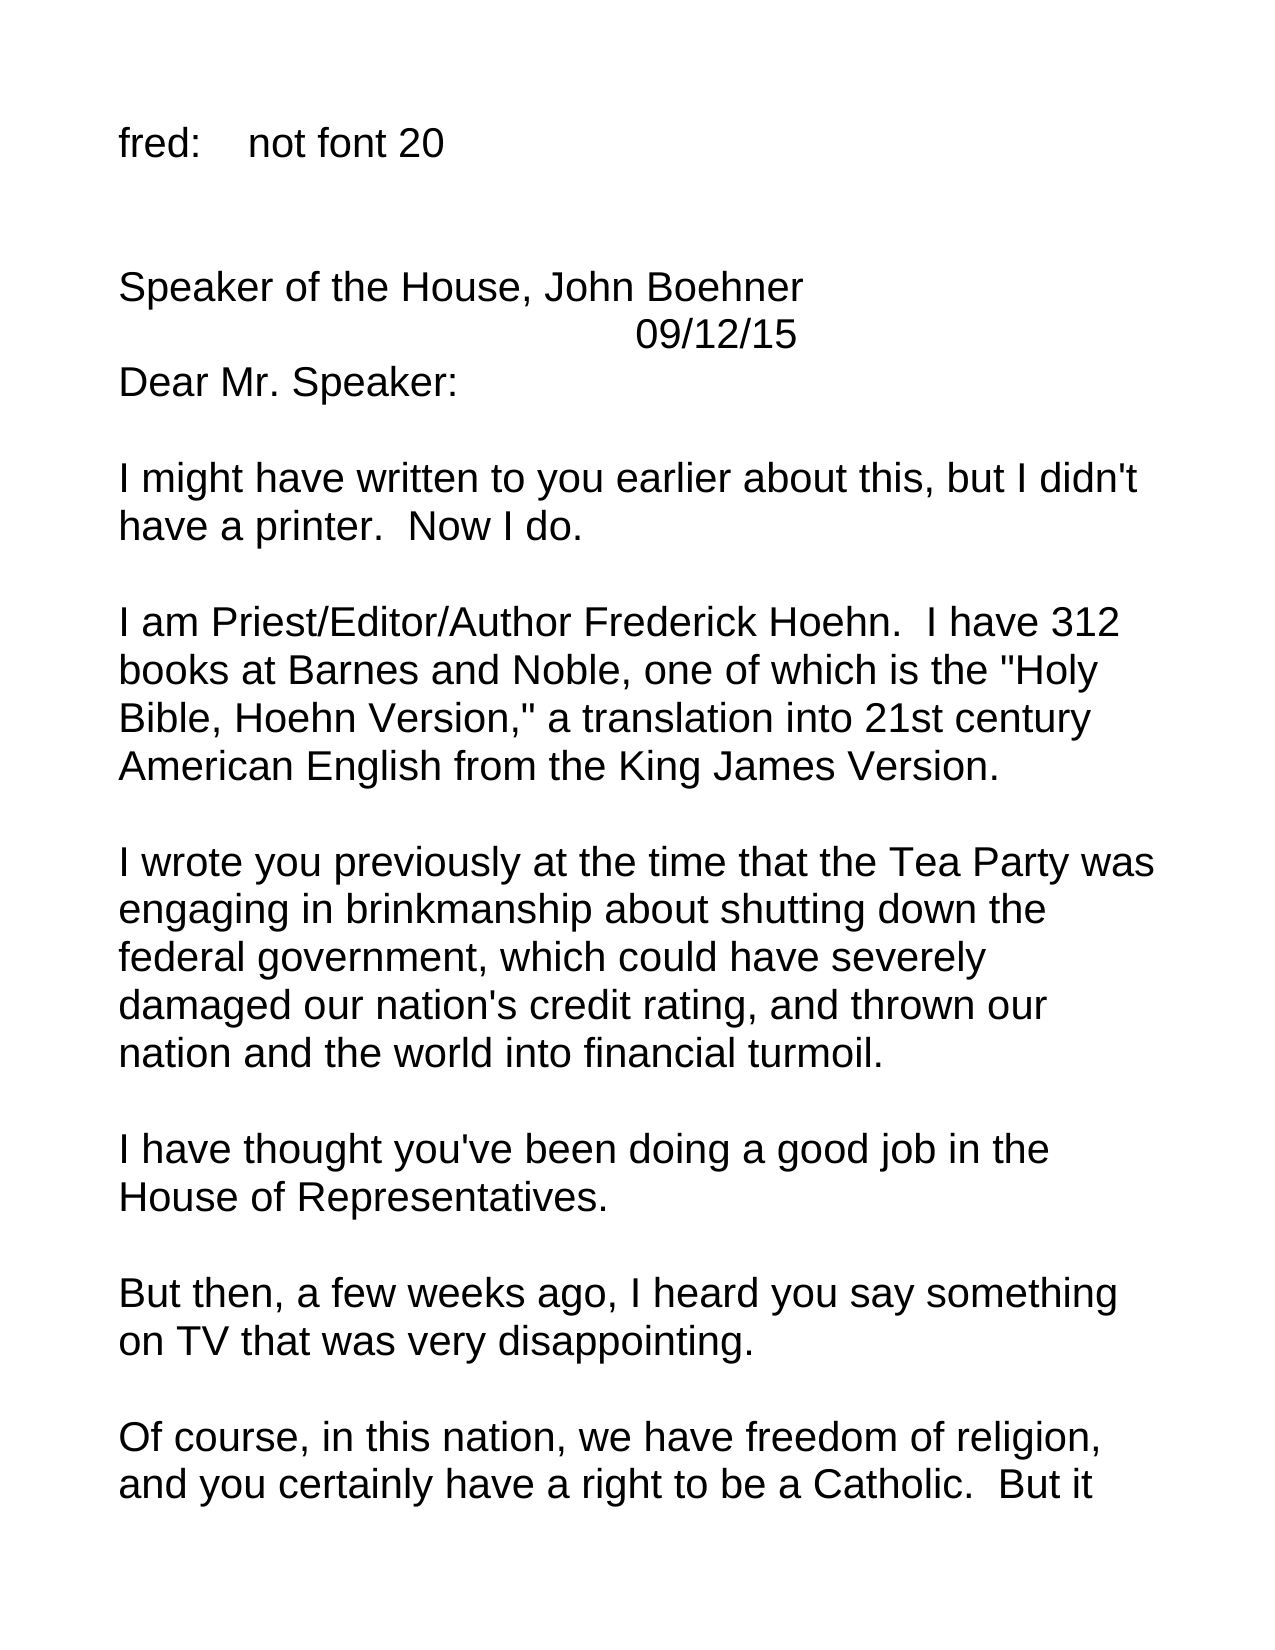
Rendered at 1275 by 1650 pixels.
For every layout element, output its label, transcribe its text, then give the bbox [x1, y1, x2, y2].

text Speaker of the House, John Boehner 09/12/15 [118, 262, 1157, 358]
text I might have written to you earlier about this, but I didn't have a printer. Now I do. [118, 453, 1157, 549]
text I wrote you previously at the time that the Tea Party was engaging in brinkmanship about shutting down the federal government, which could have severely damaged our nation's credit rating, and thrown our nation and the world into financial turmoil. [118, 837, 1157, 1076]
text fred: not font 20 [118, 118, 1157, 166]
text I have thought you've been doing a good job in the House of Representatives. [118, 1124, 1157, 1220]
text I am Priest/Editor/Author Frederick Hoehn. I have 312 books at Barnes and Noble, one of which is the "Holy Bible, Hoehn Version," a translation into 21st century American English from the King James Version. [118, 597, 1157, 789]
text Of course, in this nation, we have freedom of religion, and you certainly have a right to be a Catholic. But it [118, 1412, 1157, 1508]
text Dear Mr. Speaker: [118, 358, 1157, 406]
text But then, a few weeks ago, I heard you say something on TV that was very disappointing. [118, 1268, 1157, 1364]
